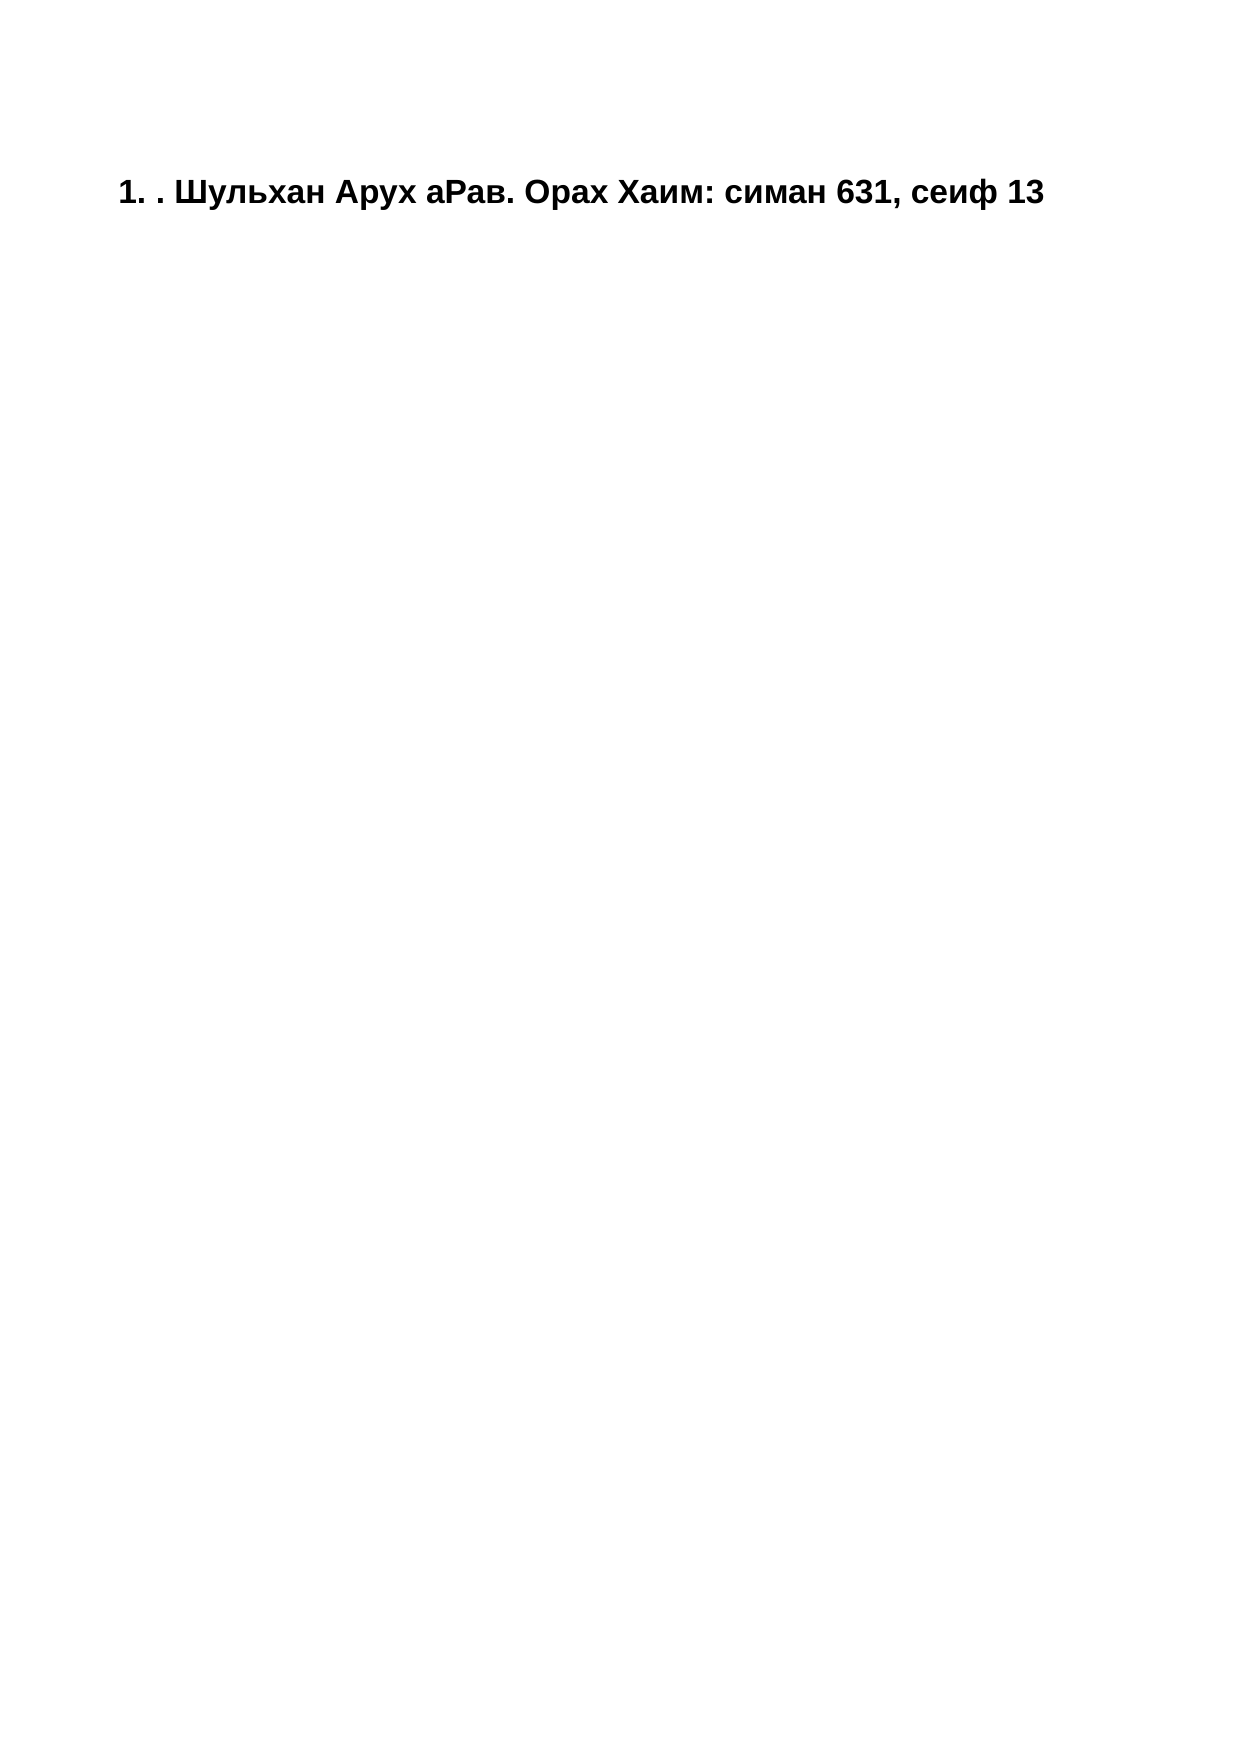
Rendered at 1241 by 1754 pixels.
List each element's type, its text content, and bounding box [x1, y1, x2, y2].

subtitle . Шульхан Арух аРав. Орах Хаим: симан 631, сеиф 13 [118, 147, 1122, 176]
